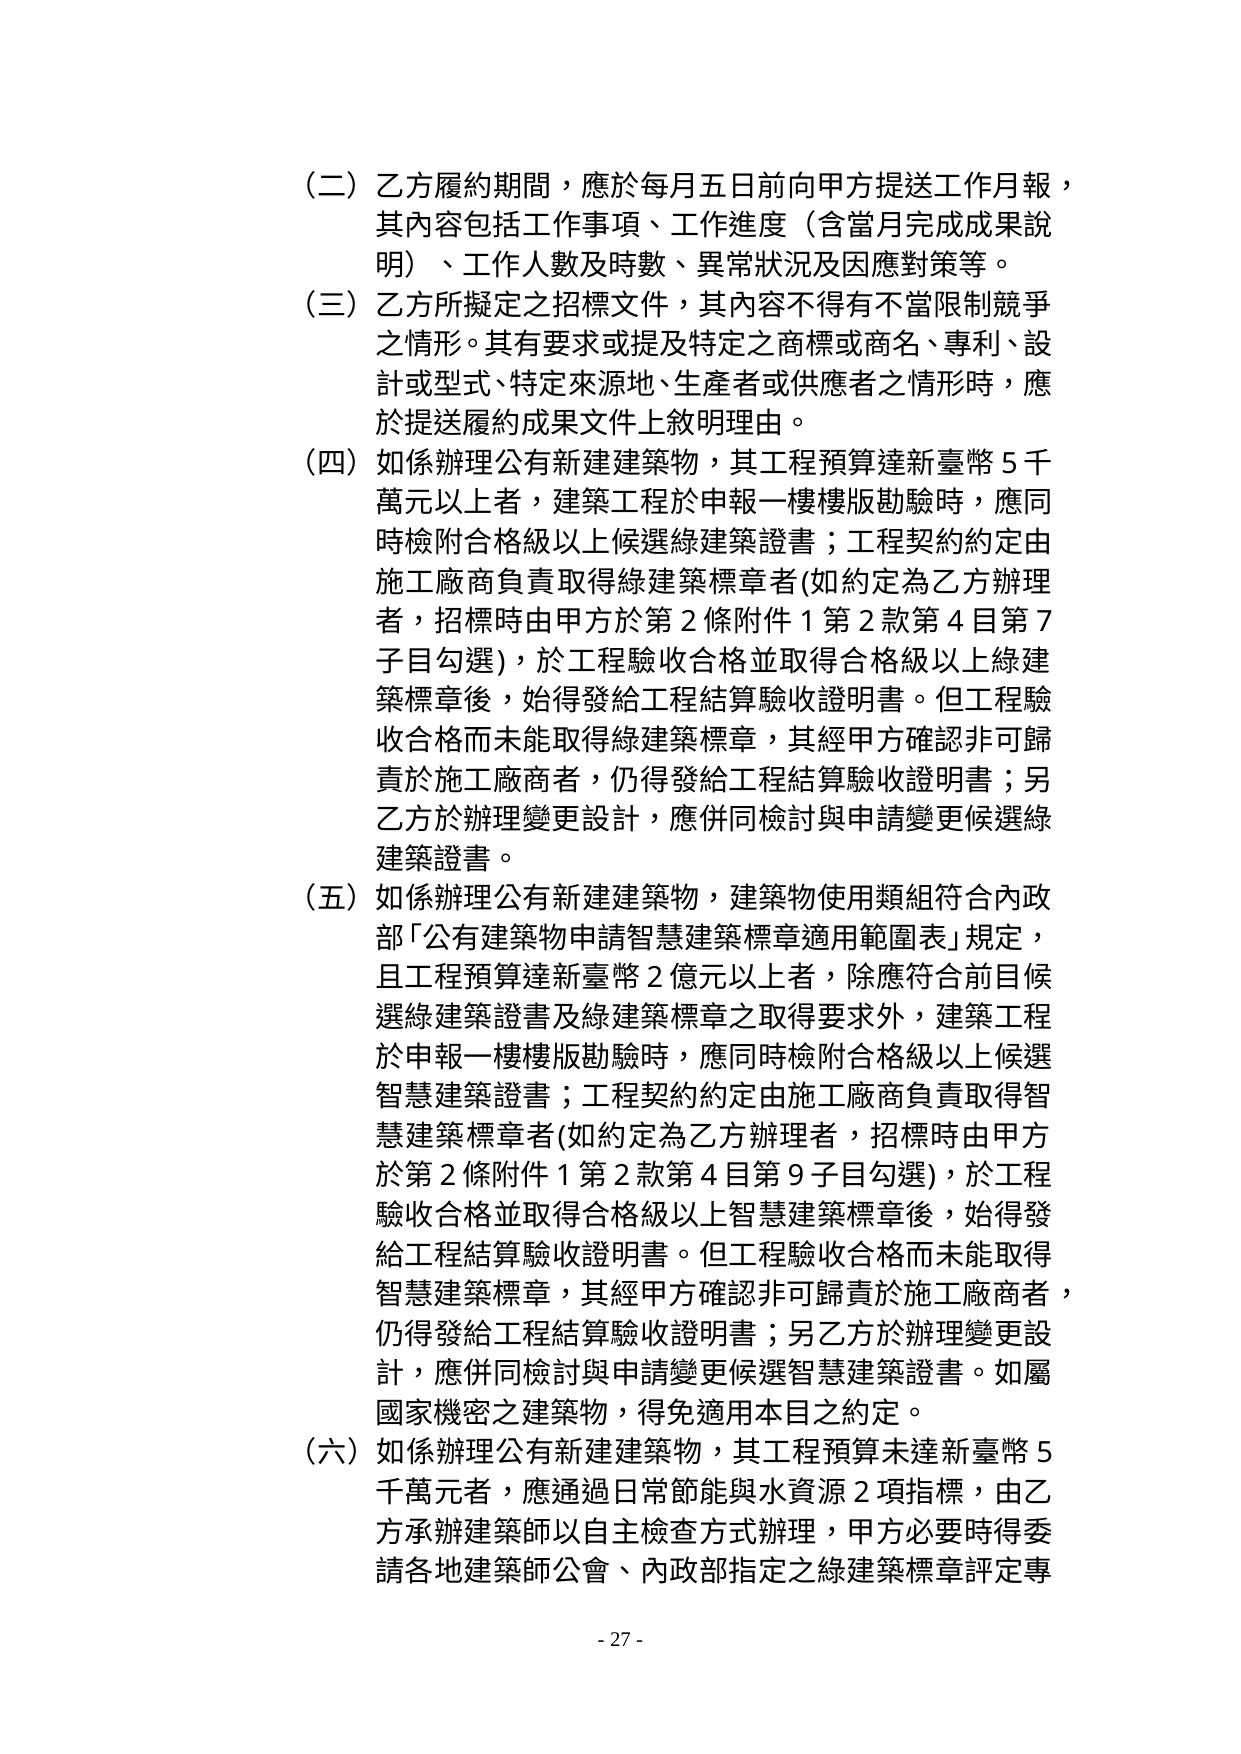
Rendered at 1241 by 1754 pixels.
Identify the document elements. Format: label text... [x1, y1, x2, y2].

text （二）乙方履約期間，應於每月五日前向甲方提送工作月報，其內容包括工作事項、工作進度（含當月完成成果說明）、工作人數及時數、異常狀況及因應對策等。 [287, 164, 1053, 283]
text （三）乙方所擬定之招標文件，其內容不得有不當限制競爭之情形。其有要求或提及特定之商標或商名、專利、設計或型式、特定來源地、生產者或供應者之情形時，應於提送履約成果文件上敘明理由。 [287, 283, 1053, 442]
text （四）如係辦理公有新建建築物，其工程預算達新臺幣5千萬元以上者，建築工程於申報一樓樓版勘驗時，應同時檢附合格級以上候選綠建築證書；工程契約約定由施工廠商負責取得綠建築標章者(如約定為乙方辦理者，招標時由甲方於第2條附件1第2款第4目第7子目勾選)，於工程驗收合格並取得合格級以上綠建築標章後，始得發給工程結算驗收證明書。但工程驗收合格而未能取得綠建築標章，其經甲方確認非可歸責於施工廠商者，仍得發給工程結算驗收證明書；另乙方於辦理變更設計，應併同檢討與申請變更候選綠建築證書。 [287, 442, 1053, 877]
text （六）如係辦理公有新建建築物，其工程預算未達新臺幣5千萬元者，應通過日常節能與水資源2項指標，由乙方承辦建築師以自主檢查方式辦理，甲方必要時得委請各地建築師公會、內政部指定之綠建築標章評定專 [287, 1431, 1053, 1589]
text （五）如係辦理公有新建建築物，建築物使用類組符合內政部「公有建築物申請智慧建築標章適用範圍表」規定，且工程預算達新臺幣2億元以上者，除應符合前目候選綠建築證書及綠建築標章之取得要求外，建築工程於申報一樓樓版勘驗時，應同時檢附合格級以上候選智慧建築證書；工程契約約定由施工廠商負責取得智慧建築標章者(如約定為乙方辦理者，招標時由甲方於第2條附件1第2款第4目第9子目勾選)，於工程驗收合格並取得合格級以上智慧建築標章後，始得發給工程結算驗收證明書。但工程驗收合格而未能取得智慧建築標章，其經甲方確認非可歸責於施工廠商者，仍得發給工程結算驗收證明書；另乙方於辦理變更設計，應併同檢討與申請變更候選智慧建築證書。如屬國家機密之建築物，得免適用本目之約定。 [287, 877, 1053, 1431]
